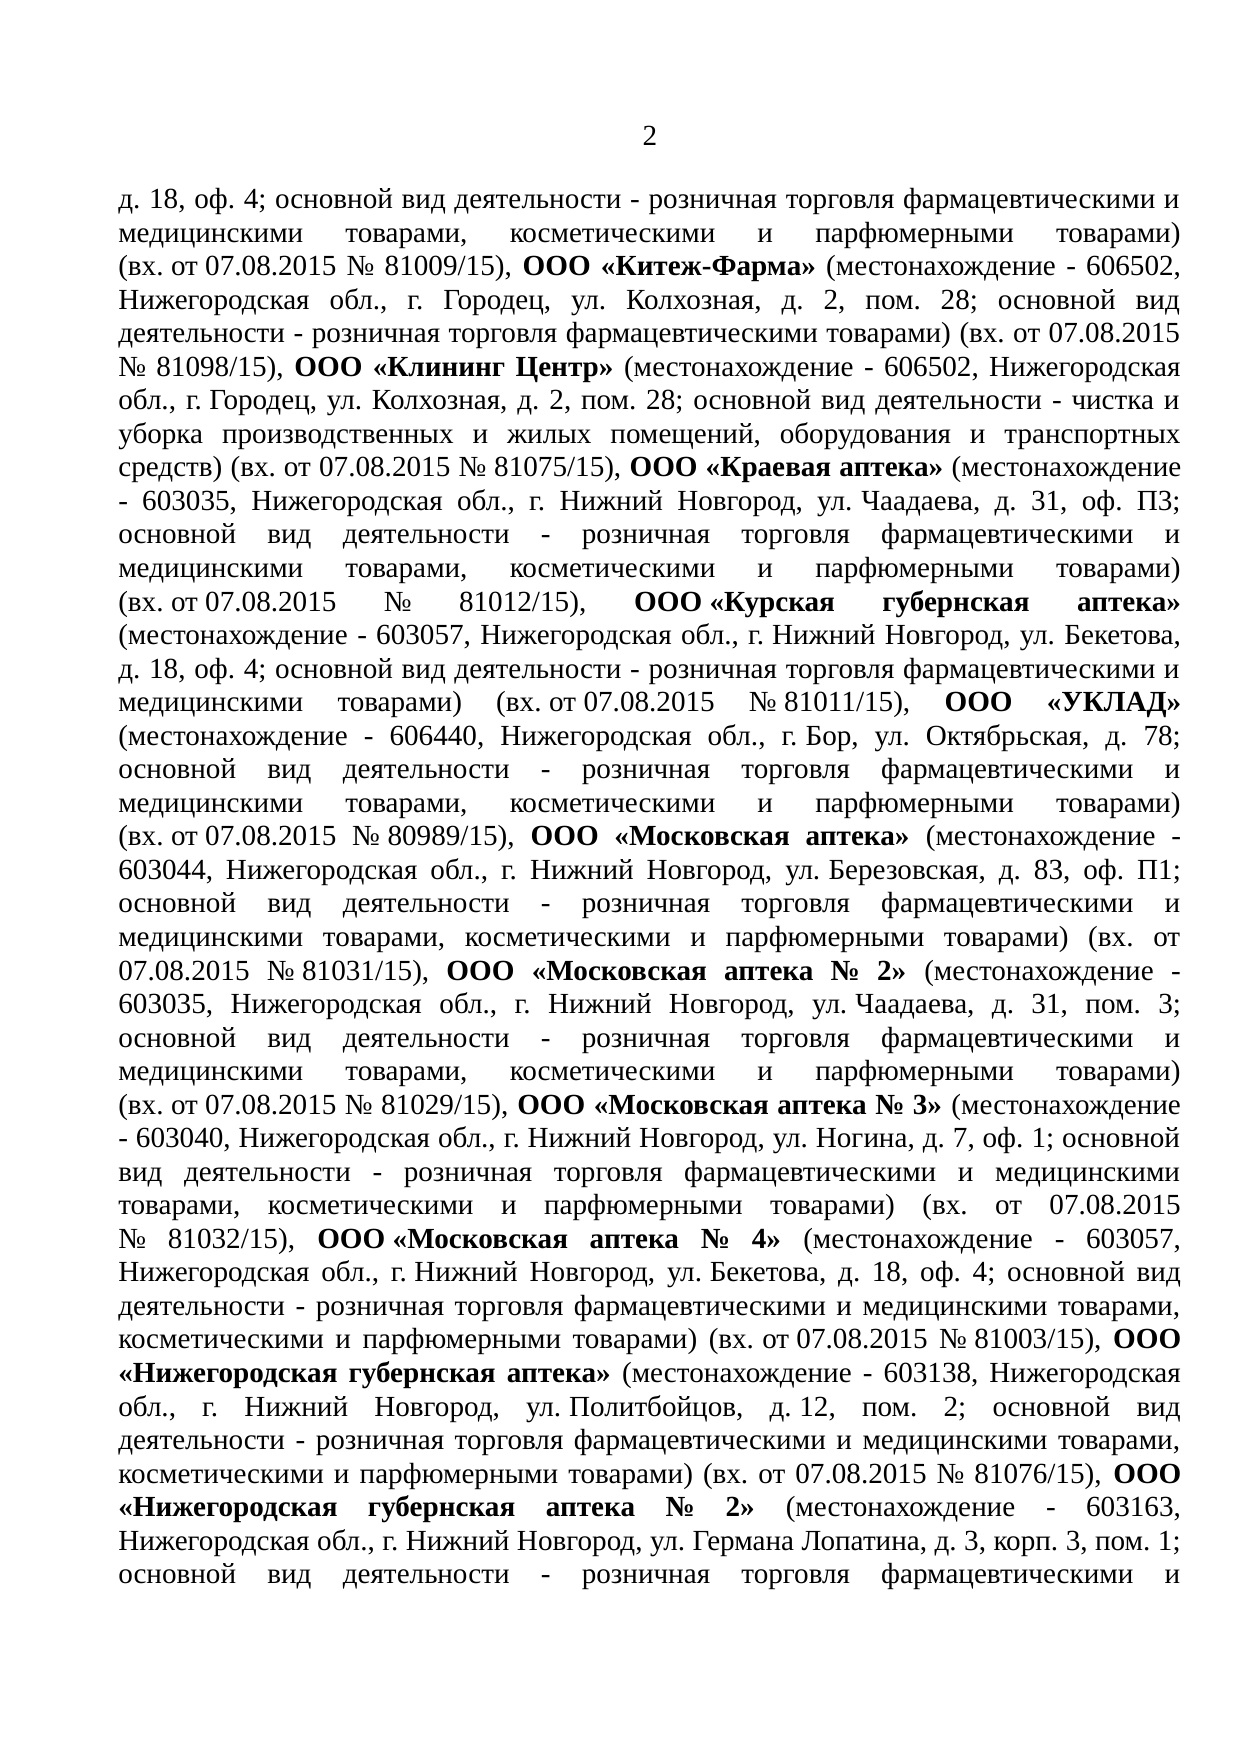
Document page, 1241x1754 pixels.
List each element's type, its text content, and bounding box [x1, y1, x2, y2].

text д. 18, оф. 4; основной вид деятельности - розничная торговля фармацевтическими и медицинскими товарами, косметическими и парфюмерными товарами) (вх. от 07.08.2015 № 81009/15), ООО «Китеж-Фарма» (местонахождение - 606502, Нижегородская обл., г. Городец, ул. Колхозная, д. 2, пом. 28; основной вид деятельности - розничная торговля фармацевтическими товарами) (вх. от 07.08.2015 № 81098/15), ООО «Клининг Центр» (местонахождение - 606502, Нижегородская обл., г. Городец, ул. Колхозная, д. 2, пом. 28; основной вид деятельности - чистка и уборка производственных и жилых помещений, оборудования и транспортных средств) (вх. от 07.08.2015 № 81075/15), ООО «Краевая аптека» (местонахождение - 603035, Нижегородская обл., г. Нижний Новгород, ул. Чаадаева, д. 31, оф. П3; основной вид деятельности - розничная торговля фармацевтическими и медицинскими товарами, косметическими и парфюмерными товарами) (вх. от 07.08.2015 № 81012/15), ООО «Курская губернская аптека» (местонахождение - 603057, Нижегородская обл., г. Нижний Новгород, ул. Бекетова, д. 18, оф. 4; основной вид деятельности - розничная торговля фармацевтическими и медицинскими товарами) (вх. от 07.08.2015 № 81011/15), ООО «УКЛАД» (местонахождение - 606440, Нижегородская обл., г. Бор, ул. Октябрьская, д. 78; основной вид деятельности - розничная торговля фармацевтическими и медицинскими товарами, косметическими и парфюмерными товарами) (вх. от 07.08.2015 № 80989/15), ООО «Московская аптека» (местонахождение - 603044, Нижегородская обл., г. Нижний Новгород, ул. Березовская, д. 83, оф. П1; основной вид деятельности - розничная торговля фармацевтическими и медицинскими товарами, косметическими и парфюмерными товарами) (вх. от 07.08.2015 № 81031/15), ООО «Московская аптека № 2» (местонахождение - 603035, Нижегородская обл., г. Нижний Новгород, ул. Чаадаева, д. 31, пом. 3; основной вид деятельности - розничная торговля фармацевтическими и медицинскими товарами, косметическими и парфюмерными товарами)(вх. от 07.08.2015 № 81029/15), ООО «Московская аптека № 3» (местонахождение - 603040, Нижегородская обл., г. Нижний Новгород, ул. Ногина, д. 7, оф. 1; основной вид деятельности - розничная торговля фармацевтическими и медицинскими товарами, косметическими и парфюмерными товарами) (вх. от 07.08.2015 № 81032/15), ООО «Московская аптека № 4» (местонахождение - 603057, Нижегородская обл., г. Нижний Новгород, ул. Бекетова, д. 18, оф. 4; основной вид деятельности - розничная торговля фармацевтическими и медицинскими товарами, косметическими и парфюмерными товарами) (вх. от 07.08.2015 № 81003/15), ООО «Нижегородская губернская аптека» (местонахождение - 603138, Нижегородская обл., г. Нижний Новгород, ул. Политбойцов, д. 12, пом. 2; основной вид деятельности - розничная торговля фармацевтическими и медицинскими товарами, косметическими и парфюмерными товарами) (вх. от 07.08.2015 № 81076/15), ООО «Нижегородская губернская аптека № 2» (местонахождение - 603163, Нижегородская обл., г. Нижний Новгород, ул. Германа Лопатина, д. 3, корп. 3, пом. 1; основной вид деятельности - розничная торговля фармацевтическими и [118, 181, 1181, 1590]
